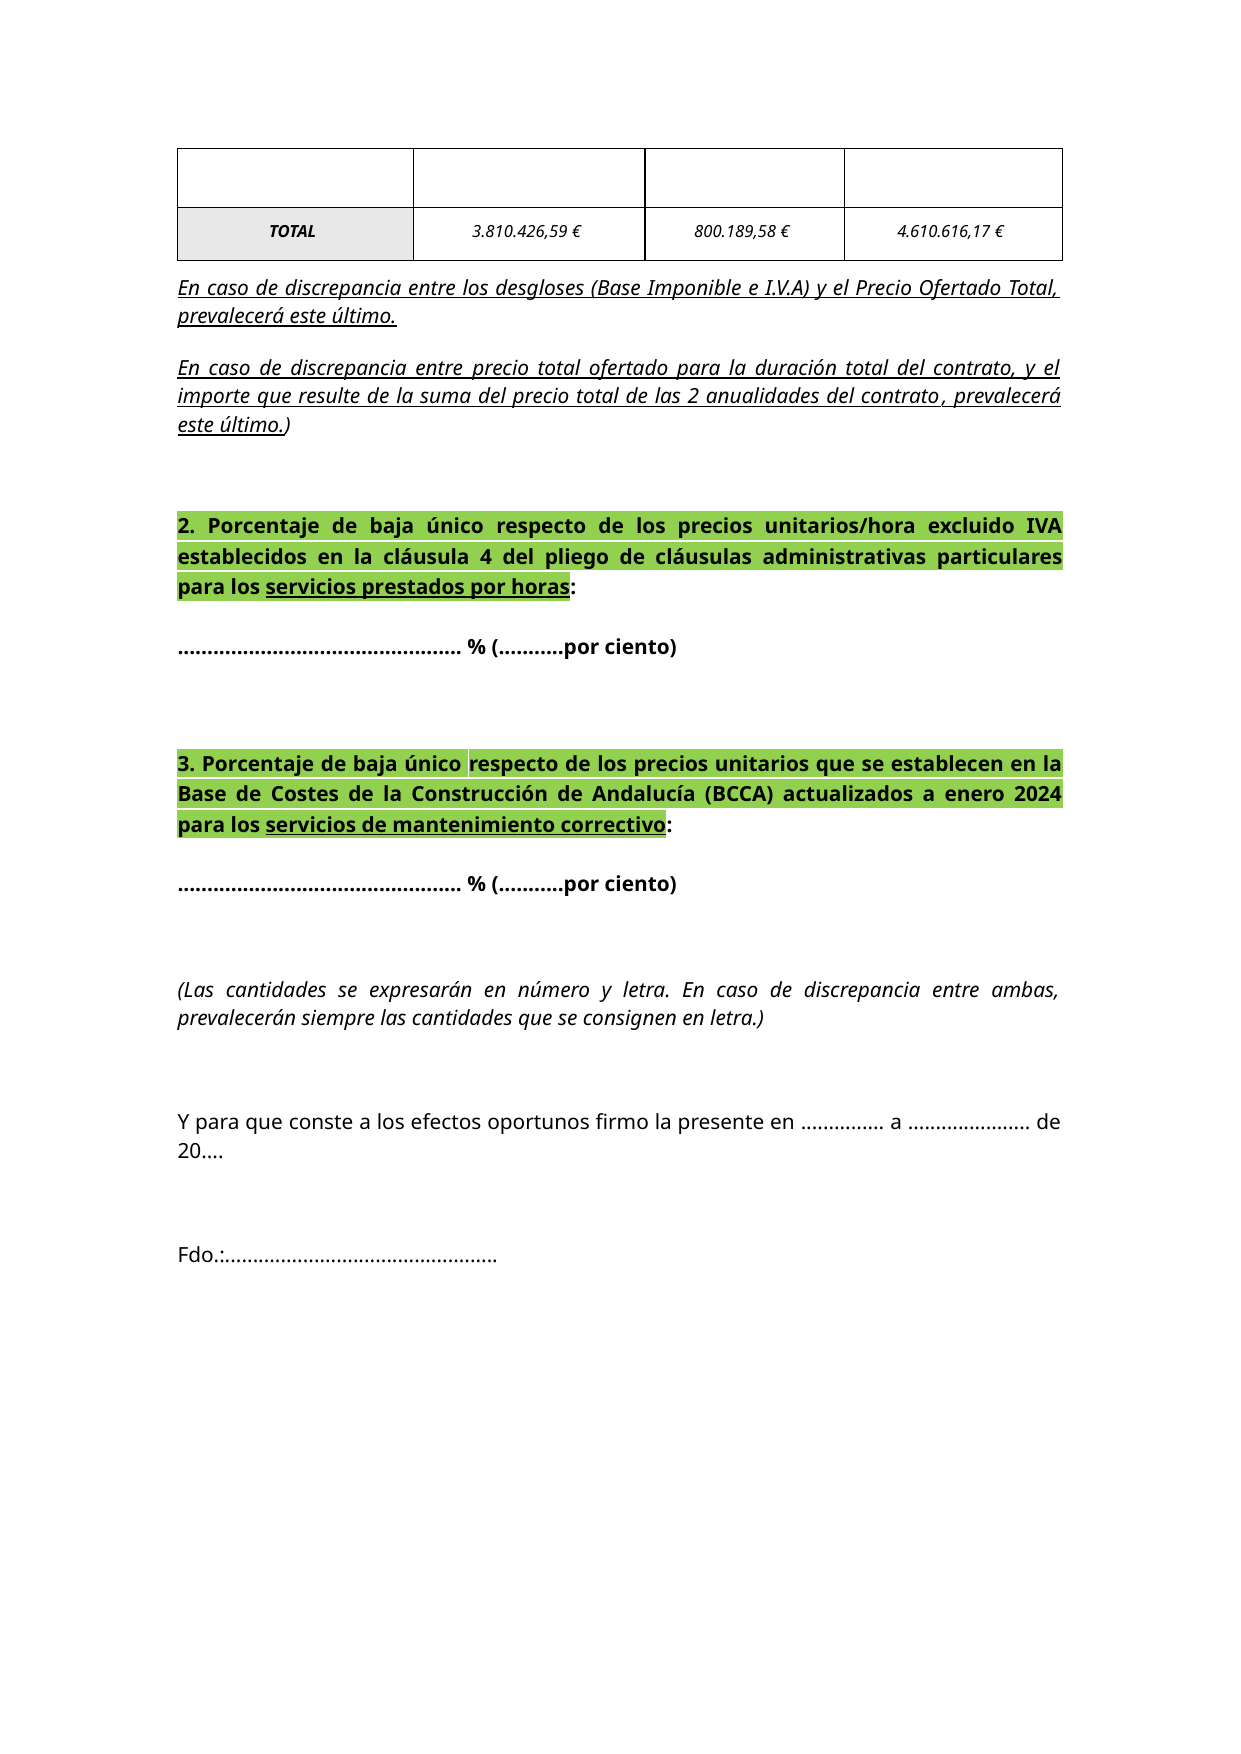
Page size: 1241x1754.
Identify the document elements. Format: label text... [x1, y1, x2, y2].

table_cell 3.810.426,59 € [414, 208, 644, 260]
text 2. Porcentaje de baja único respecto de los precios unitarios/hora excluido IVA establecidos en la cláusula 4 del pliego de cláusulas administrativas particulares para los servicios prestados por horas: [177, 511, 1063, 601]
table_cell 800.189,58 € [646, 208, 844, 260]
table_cell 4.610.616,17 € [845, 208, 1062, 260]
text 3. Porcentaje de baja único respecto de los precios unitarios que se establecen en la Base de Costes de la Construcción de Andalucía (BCCA) actualizados a enero 2024 para los servicios de mantenimiento correctivo: [177, 749, 1063, 838]
table_cell [646, 149, 844, 207]
text En caso de discrepancia entre precio total ofertado para la duración total del contrato, y el importe que resulte de la suma del precio total de las 2 anualidades del contrato, prevalecerá este último.) [177, 353, 1063, 438]
text Fdo.:................................................. [177, 1240, 1063, 1268]
text ................................................ % (...........por ciento) [177, 869, 1063, 898]
text En caso de discrepancia entre los desgloses (Base Imponible e I.V.A) y el Precio Ofertado Total, prevalecerá este último. [177, 273, 1063, 329]
table_cell [414, 149, 644, 207]
text ................................................ % (...........por ciento) [177, 632, 1063, 660]
text (Las cantidades se expresarán en número y letra. En caso de discrepancia entre ambas, prevalecerán siempre las cantidades que se consignen en letra.) [177, 975, 1063, 1032]
table_cell [845, 149, 1062, 207]
text Y para que conste a los efectos oportunos firmo la presente en ............... a ...................... de 20.... [177, 1107, 1063, 1164]
table_cell TOTAL [178, 208, 413, 260]
table_cell [178, 149, 413, 207]
